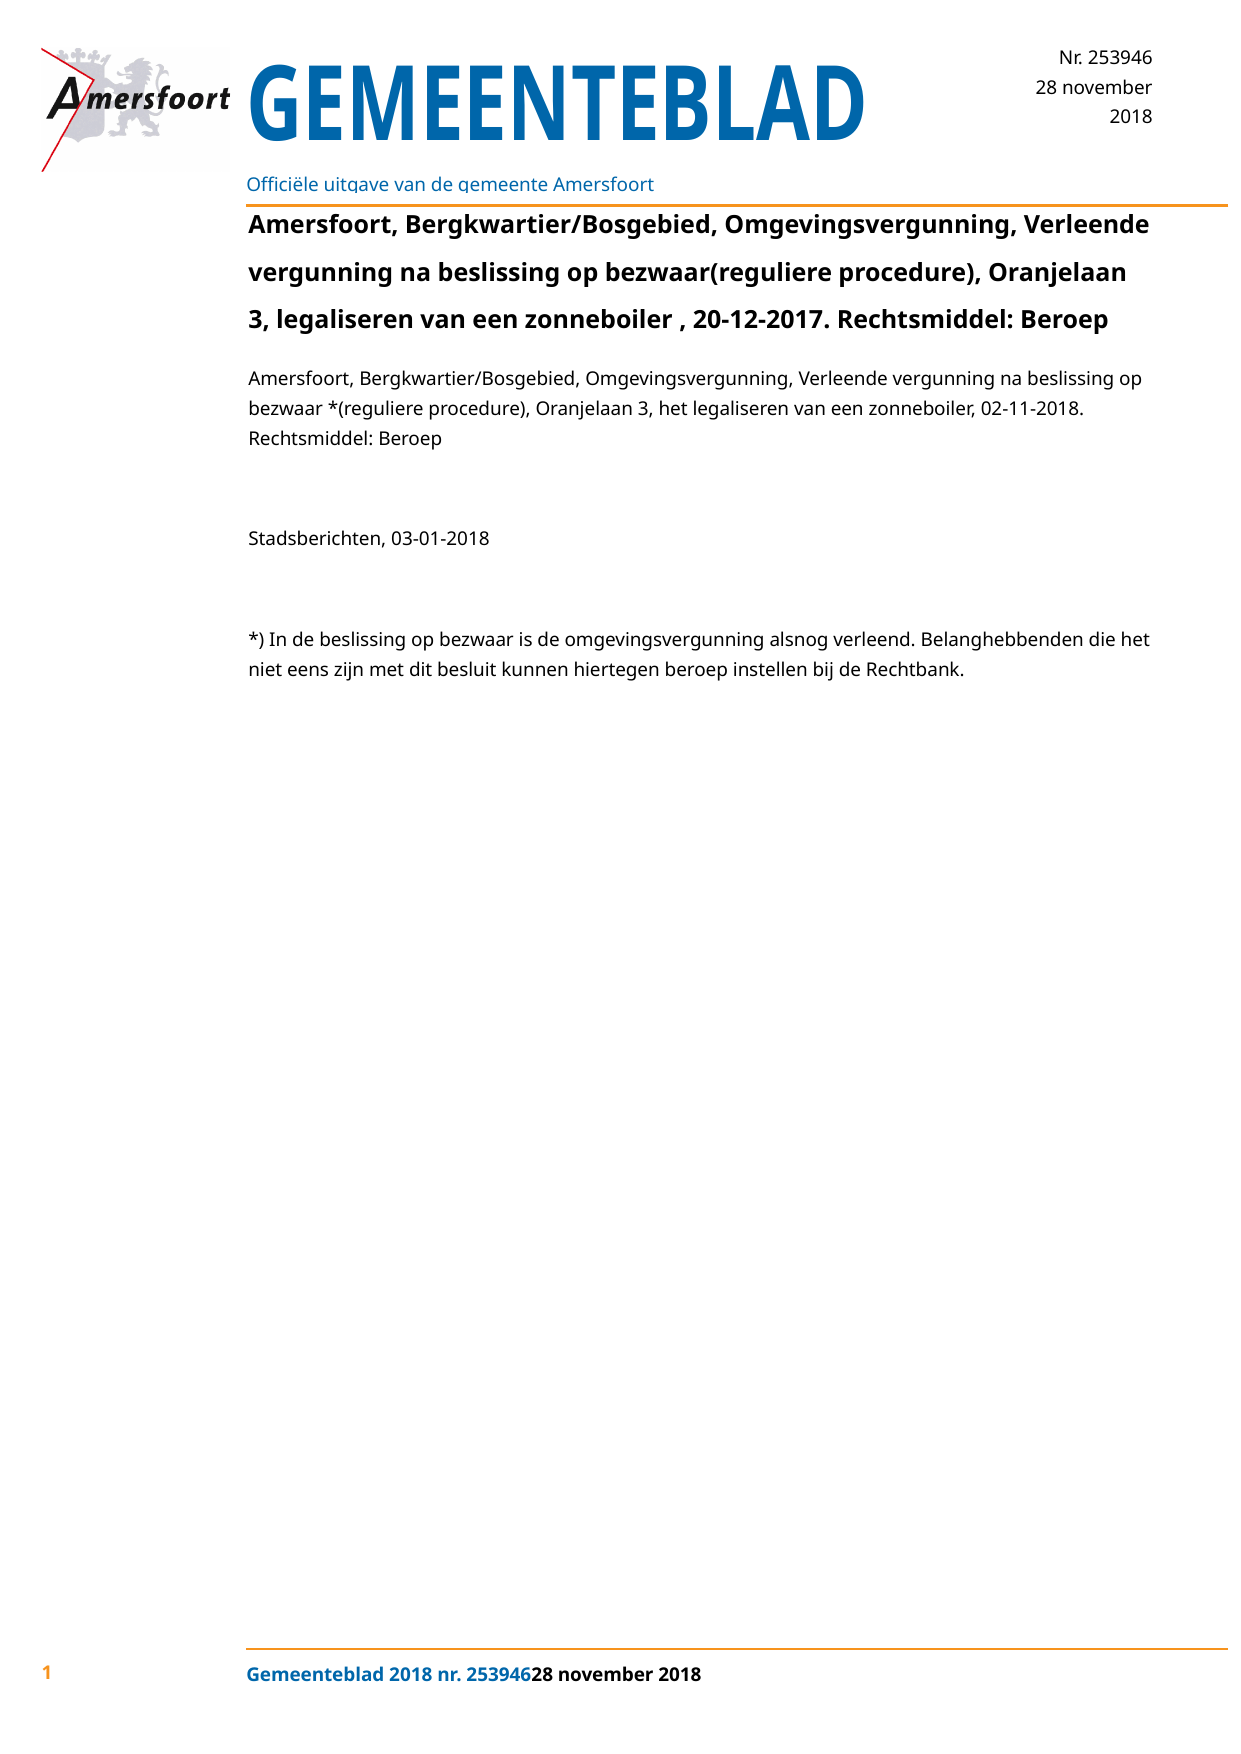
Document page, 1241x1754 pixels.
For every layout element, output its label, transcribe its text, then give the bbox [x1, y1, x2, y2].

text Stadsberichten, 03-01-2018 [248, 526, 1152, 551]
text *) In de beslissing op bezwaar is de omgevingsvergunning alsnog verleend. Belanghebbenden die het niet eens zijn met dit besluit kunnen hiertegen beroep instellen bij de Rechtbank. [248, 626, 1152, 682]
picture [41, 47, 231, 172]
text Amersfoort, Bergkwartier/Bosgebied, Omgevingsvergunning, Verleende vergunning na beslissing op bezwaar *(reguliere procedure), Oranjelaan 3, het legaliseren van een zonneboiler, 02-11-2018. Rechtsmiddel: Beroep [248, 366, 1152, 450]
text Amersfoort, Bergkwartier/Bosgebied, Omgevingsvergunning, Verleende vergunning na beslissing op bezwaar(reguliere procedure), Oranjelaan 3, legaliseren van een zonneboiler , 20-12-2017. Rechtsmiddel: Beroep [248, 207, 1152, 336]
